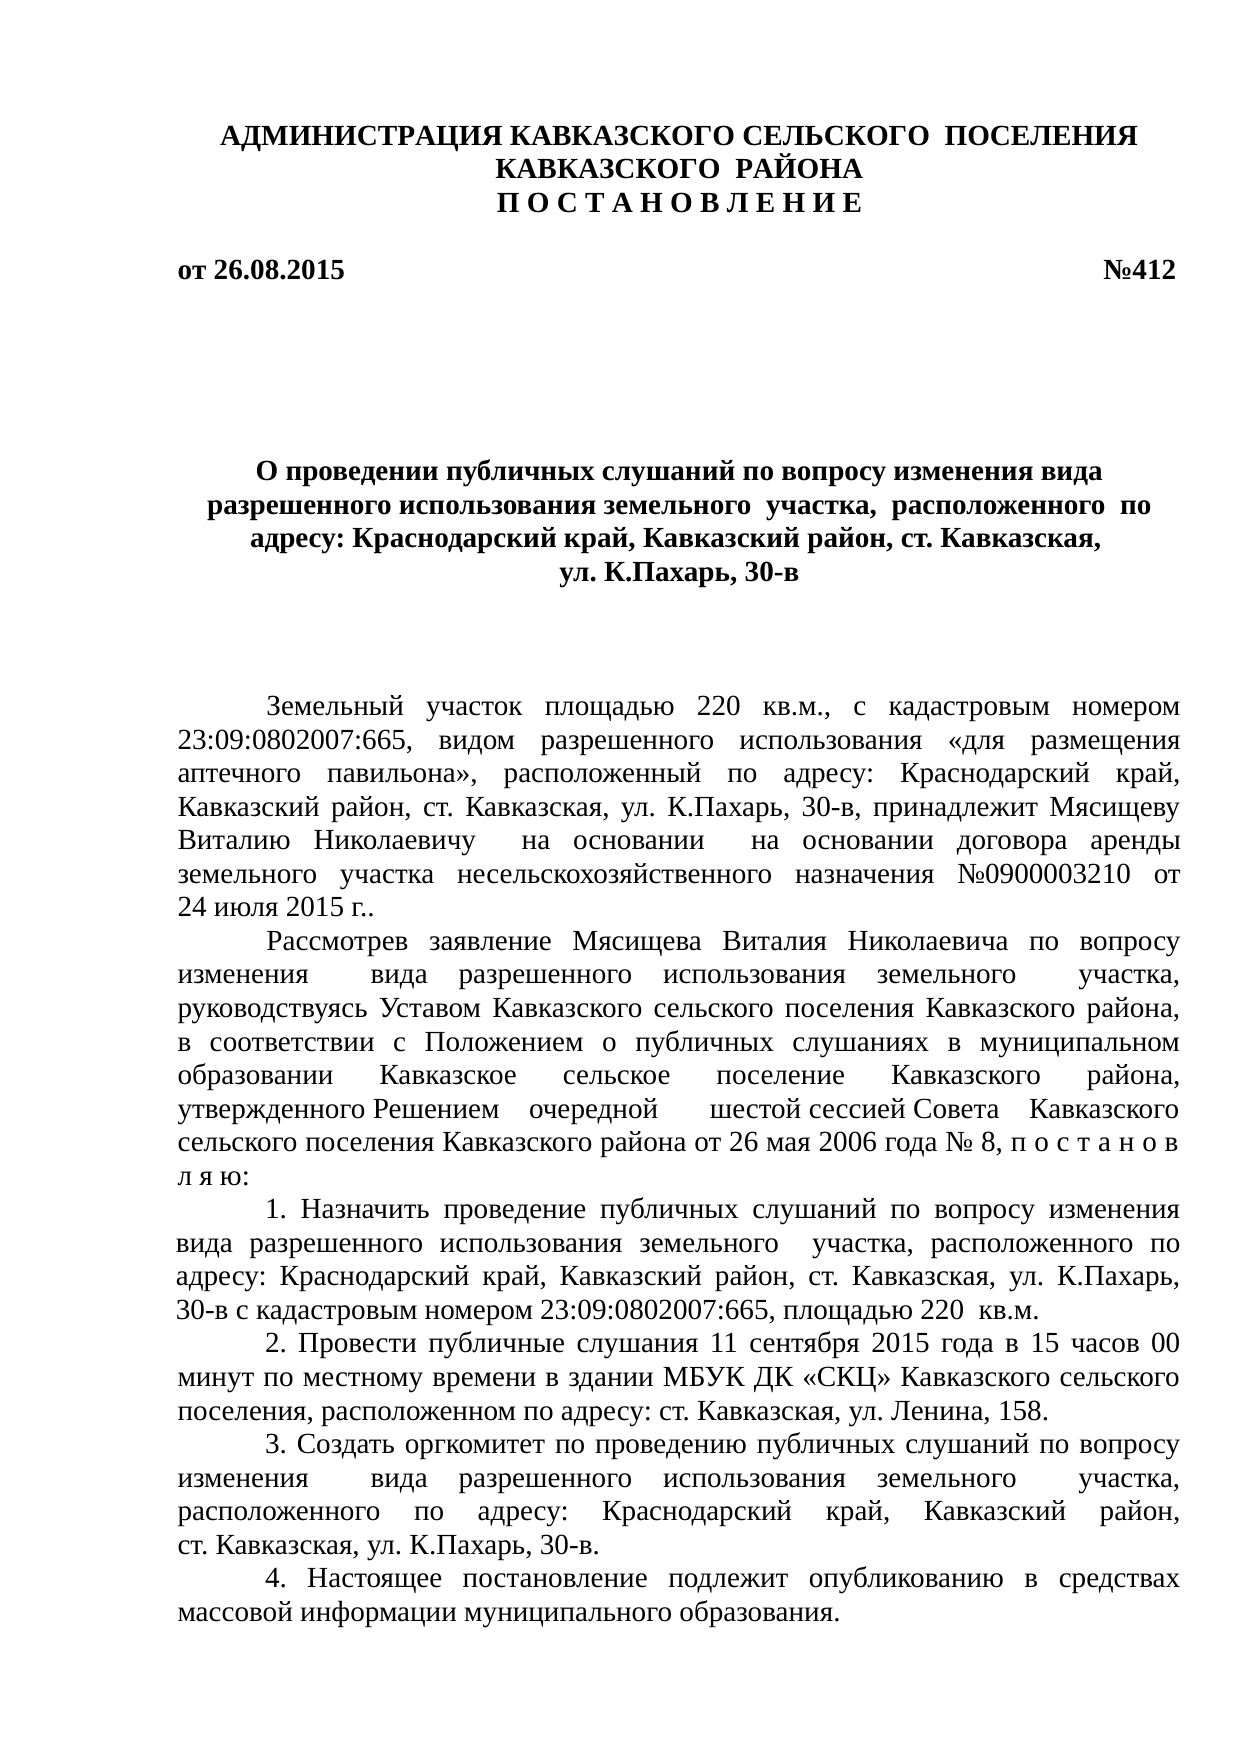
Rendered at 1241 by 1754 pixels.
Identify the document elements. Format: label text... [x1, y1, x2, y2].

text ул. К.Пахарь, 30-в [177, 554, 1181, 588]
text 2. Провести публичные слушания 11 сентября 2015 года в 15 часов 00 минут по местному времени в здании МБУК ДК «СКЦ» Кавказского сельского поселения, расположенном по адресу: ст. Кавказская, ул. Ленина, 158. [177, 1326, 1181, 1426]
text КАВКАЗСКОГО РАЙОНА [177, 152, 1181, 185]
text П О С Т А Н О В Л Е Н И Е [177, 185, 1181, 219]
text 3. Создать оргкомитет по проведению публичных слушаний по вопросу изменения вида разрешенного использования земельного участка, расположенного по адресу: Краснодарский край, Кавказский район, ст. Кавказская, ул. К.Пахарь, 30-в. [177, 1426, 1181, 1560]
text Рассмотрев заявление Мясищева Виталия Николаевича по вопросу изменения вида разрешенного использования земельного участка, руководствуясь Уставом Кавказского сельского поселения Кавказского района, в соответствии с Положением о публичных слушаниях в муниципальном образовании Кавказское сельское поселение Кавказского района, утвержденного Решением очередной шестой сессией Совета Кавказского сельского поселения Кавказского района от 26 мая 2006 года № 8, п о с т а н о в л я ю: [177, 923, 1181, 1191]
text О проведении публичных слушаний по вопросу изменения вида разрешенного использования земельного участка, расположенного по адресу: Краснодарский край, Кавказский район, ст. Кавказская, [177, 453, 1181, 554]
text АДМИНИСТРАЦИЯ КАВКАЗСКОГО СЕЛЬСКОГО ПОСЕЛЕНИЯ [177, 118, 1181, 152]
text 4. Настоящее постановление подлежит опубликованию в средствах массовой информации муниципального образования. [177, 1560, 1181, 1627]
text от 26.08.2015 №412 [177, 252, 1181, 286]
text Земельный участок площадью 220 кв.м., с кадастровым номером 23:09:0802007:665, видом разрешенного использования «для размещения аптечного павильона», расположенный по адресу: Краснодарский край, Кавказский район, ст. Кавказская, ул. К.Пахарь, 30-в, принадлежит Мясищеву Виталию Николаевичу на основании на основании договора аренды земельного участка несельскохозяйственного назначения №0900003210 от 24 июля 2015 г.. [177, 688, 1181, 923]
text 1. Назначить проведение публичных слушаний по вопросу изменения вида разрешенного использования земельного участка, расположенного по адресу: Краснодарский край, Кавказский район, ст. Кавказская, ул. К.Пахарь, 30-в с кадастровым номером 23:09:0802007:665, площадью 220 кв.м. [176, 1191, 1181, 1326]
